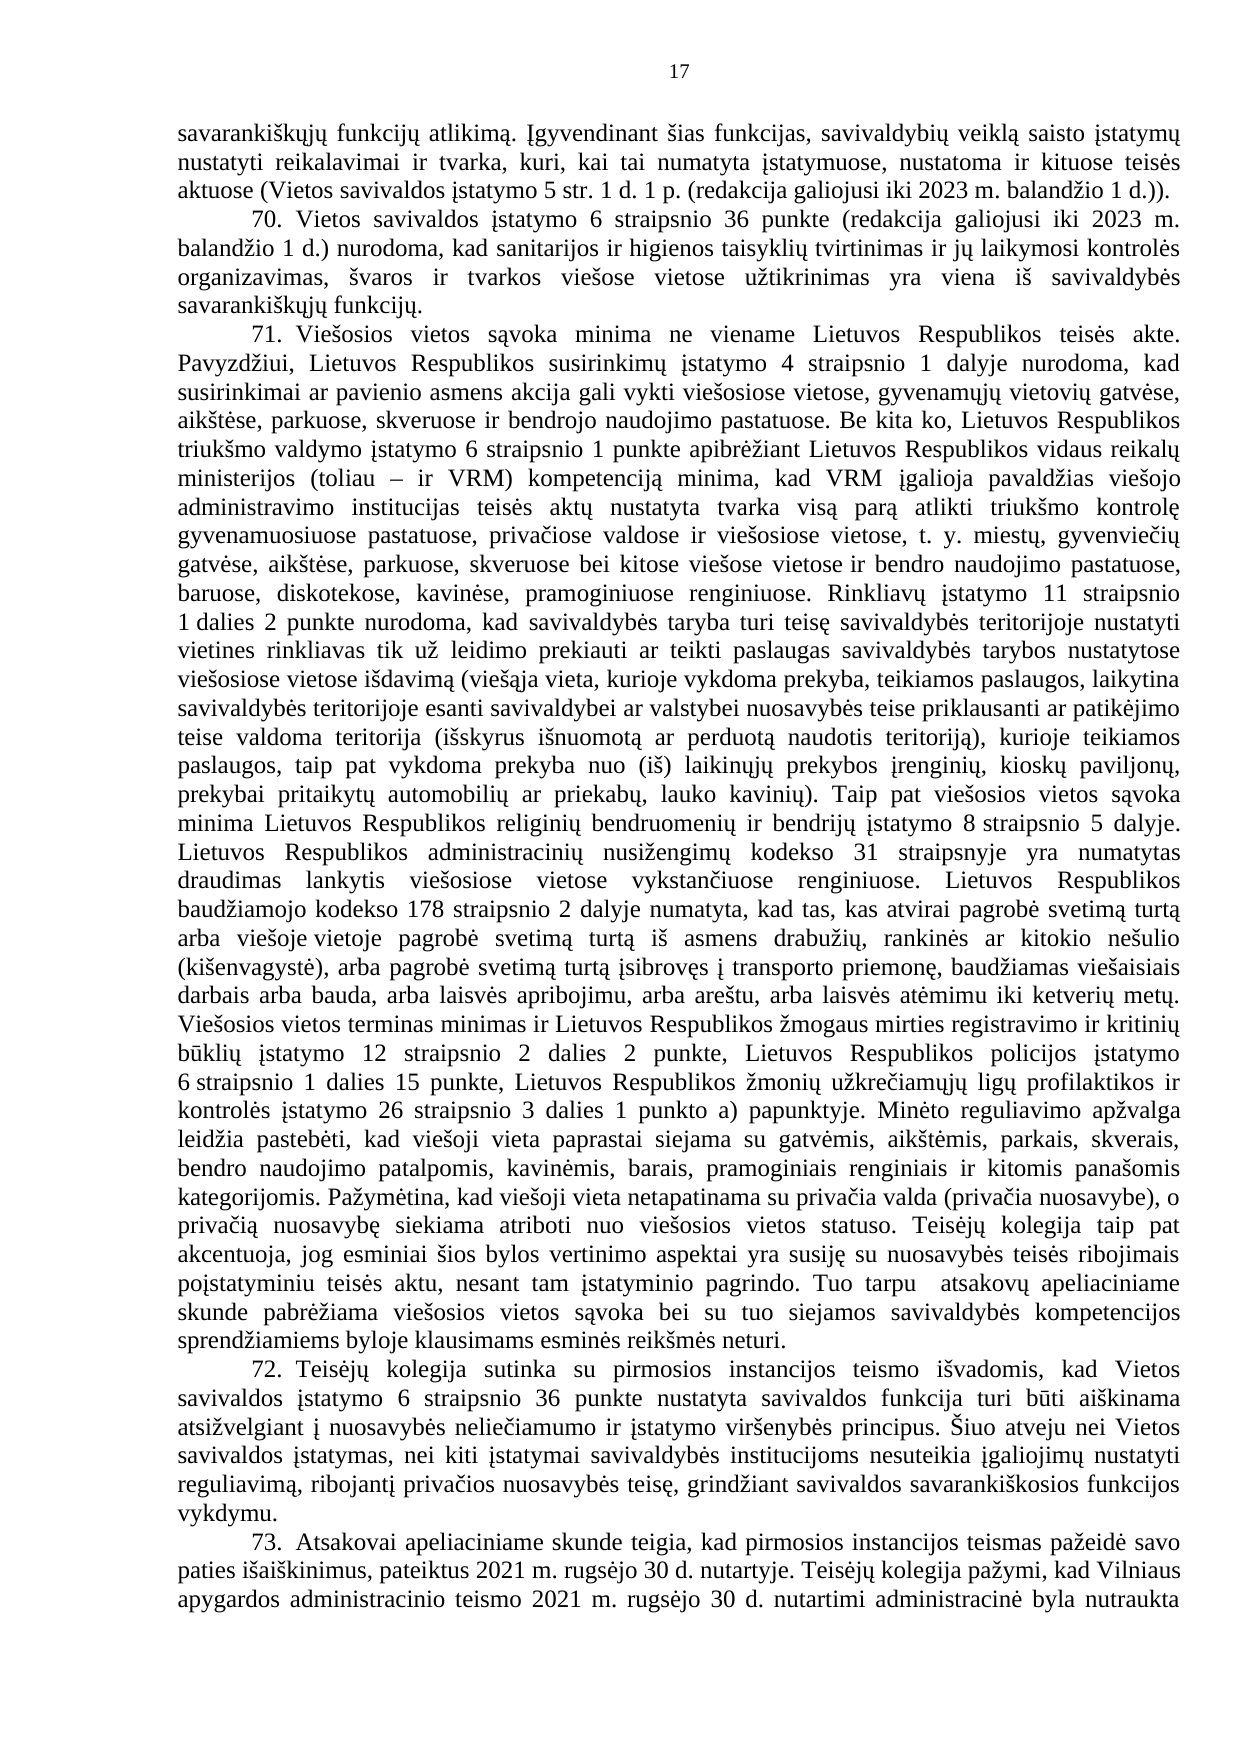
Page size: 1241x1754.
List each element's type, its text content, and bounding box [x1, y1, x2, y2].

text 71. Viešosios vietos sąvoka minima ne viename Lietuvos Respublikos teisės akte. Pavyzdžiui, Lietuvos Respublikos susirinkimų įstatymo 4 straipsnio 1 dalyje nurodoma, kad susirinkimai ar pavienio asmens akcija gali vykti viešosiose vietose, gyvenamųjų vietovių gatvėse, aikštėse, parkuose, skveruose ir bendrojo naudojimo pastatuose. Be kita ko, Lietuvos Respublikos triukšmo valdymo įstatymo 6 straipsnio 1 punkte apibrėžiant Lietuvos Respublikos vidaus reikalų ministerijos (toliau – ir VRM) kompetenciją minima, kad VRM įgalioja pavaldžias viešojo administravimo institucijas teisės aktų nustatyta tvarka visą parą atlikti triukšmo kontrolę gyvenamuosiuose pastatuose, privačiose valdose ir viešosiose vietose, t. y. miestų, gyvenviečių gatvėse, aikštėse, parkuose, skveruose bei kitose viešose vietose ir bendro naudojimo pastatuose, baruose, diskotekose, kavinėse, pramoginiuose renginiuose. Rinkliavų įstatymo 11 straipsnio 1 dalies 2 punkte nurodoma, kad savivaldybės taryba turi teisę savivaldybės teritorijoje nustatyti vietines rinkliavas tik už leidimo prekiauti ar teikti paslaugas savivaldybės tarybos nustatytose viešosiose vietose išdavimą (viešąja vieta, kurioje vykdoma prekyba, teikiamos paslaugos, laikytina savivaldybės teritorijoje esanti savivaldybei ar valstybei nuosavybės teise priklausanti ar patikėjimo teise valdoma teritorija (išskyrus išnuomotą ar perduotą naudotis teritoriją), kurioje teikiamos paslaugos, taip pat vykdoma prekyba nuo (iš) laikinųjų prekybos įrenginių, kioskų paviljonų, prekybai pritaikytų automobilių ar priekabų, lauko kavinių). Taip pat viešosios vietos sąvoka minima Lietuvos Respublikos religinių bendruomenių ir bendrijų įstatymo 8 straipsnio 5 dalyje. Lietuvos Respublikos administracinių nusižengimų kodekso 31 straipsnyje yra numatytas draudimas lankytis viešosiose vietose vykstančiuose renginiuose. Lietuvos Respublikos baudžiamojo kodekso 178 straipsnio 2 dalyje numatyta, kad tas, kas atvirai pagrobė svetimą turtą arba viešoje vietoje pagrobė svetimą turtą iš asmens drabužių, rankinės ar kitokio nešulio (kišenvagystė), arba pagrobė svetimą turtą įsibrovęs į transporto priemonę, baudžiamas viešaisiais darbais arba bauda, arba laisvės apribojimu, arba areštu, arba laisvės atėmimu iki ketverių metų. Viešosios vietos terminas minimas ir Lietuvos Respublikos žmogaus mirties registravimo ir kritinių būklių įstatymo 12 straipsnio 2 dalies 2 punkte, Lietuvos Respublikos policijos įstatymo 6 straipsnio 1 dalies 15 punkte, Lietuvos Respublikos žmonių užkrečiamųjų ligų profilaktikos ir kontrolės įstatymo 26 straipsnio 3 dalies 1 punkto a) papunktyje. Minėto reguliavimo apžvalga leidžia pastebėti, kad viešoji vieta paprastai siejama su gatvėmis, aikštėmis, parkais, skverais, bendro naudojimo patalpomis, kavinėmis, barais, pramoginiais renginiais ir kitomis panašomis kategorijomis. Pažymėtina, kad viešoji vieta netapatinama su privačia valda (privačia nuosavybe), o privačią nuosavybę siekiama atriboti nuo viešosios vietos statuso. Teisėjų kolegija taip pat akcentuoja, jog esminiai šios bylos vertinimo aspektai yra susiję su nuosavybės teisės ribojimais poįstatyminiu teisės aktu, nesant tam įstatyminio pagrindo. Tuo tarpu atsakovų apeliaciniame skunde pabrėžiama viešosios vietos sąvoka bei su tuo siejamos savivaldybės kompetencijos sprendžiamiems byloje klausimams esminės reikšmės neturi. [177, 319, 1181, 1354]
text 73. Atsakovai apeliaciniame skunde teigia, kad pirmosios instancijos teismas pažeidė savo paties išaiškinimus, pateiktus 2021 m. rugsėjo 30 d. nutartyje. Teisėjų kolegija pažymi, kad Vilniaus apygardos administracinio teismo 2021 m. rugsėjo 30 d. nutartimi administracinė byla nutraukta [177, 1527, 1181, 1613]
text 70. Vietos savivaldos įstatymo 6 straipsnio 36 punkte (redakcija galiojusi iki 2023 m. balandžio 1 d.) nurodoma, kad sanitarijos ir higienos taisyklių tvirtinimas ir jų laikymosi kontrolės organizavimas, švaros ir tvarkos viešose vietose užtikrinimas yra viena iš savivaldybės savarankiškųjų funkcijų. [177, 204, 1181, 319]
text savarankiškųjų funkcijų atlikimą. Įgyvendinant šias funkcijas, savivaldybių veiklą saisto įstatymų nustatyti reikalavimai ir tvarka, kuri, kai tai numatyta įstatymuose, nustatoma ir kituose teisės aktuose (Vietos savivaldos įstatymo 5 str. 1 d. 1 p. (redakcija galiojusi iki 2023 m. balandžio 1 d.)). [177, 118, 1181, 204]
text 72. Teisėjų kolegija sutinka su pirmosios instancijos teismo išvadomis, kad Vietos savivaldos įstatymo 6 straipsnio 36 punkte nustatyta savivaldos funkcija turi būti aiškinama atsižvelgiant į nuosavybės neliečiamumo ir įstatymo viršenybės principus. Šiuo atveju nei Vietos savivaldos įstatymas, nei kiti įstatymai savivaldybės institucijoms nesuteikia įgaliojimų nustatyti reguliavimą, ribojantį privačios nuosavybės teisę, grindžiant savivaldos savarankiškosios funkcijos vykdymu. [177, 1354, 1181, 1527]
